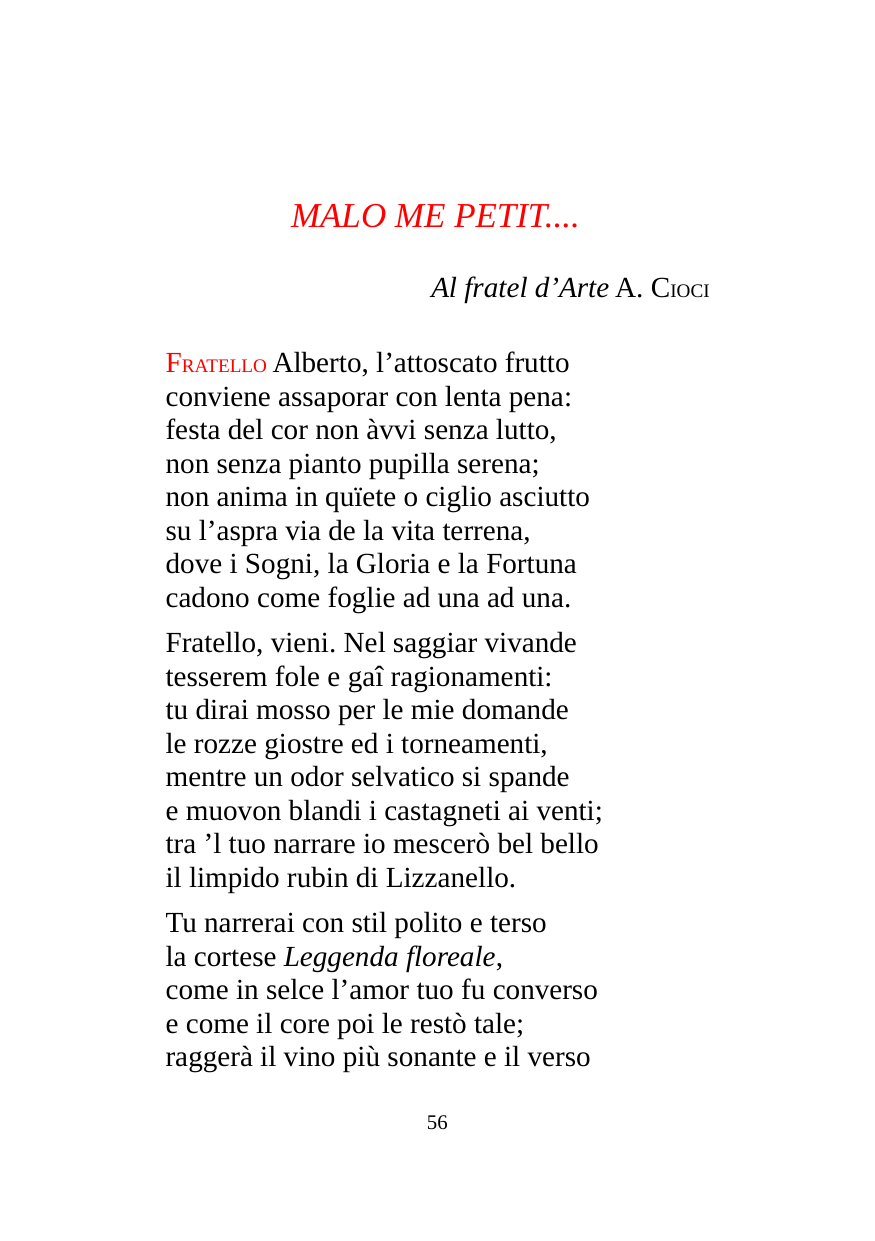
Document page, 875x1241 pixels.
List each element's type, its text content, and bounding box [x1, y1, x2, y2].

text Tu narrerai con stil polito e terso la cortese Leggenda floreale, come in selce l’amor tuo fu converso e come il core poi le restò tale; raggerà il vino più sonante e il verso [165, 905, 768, 1073]
text Al fratel d’Arte A. Cioci [402, 270, 768, 304]
text Fratello, vieni. Nel saggiar vivande tesserem fole e gaî ragionamenti: tu dirai mosso per le mie domande le rozze giostre ed i torneamenti, mentre un odor selvatico si spande e muovon blandi i castagneti ai venti; tra ’l tuo narrare io mescerò bel bello il limpido rubin di Lizzanello. [165, 625, 768, 894]
subtitle MALO ME PETIT.... [106, 195, 768, 235]
text Fratello Alberto, l’attoscato frutto conviene assaporar con lenta pena: festa del cor non àvvi senza lutto, non senza pianto pupilla serena; non anima in quïete o ciglio asciutto su l’aspra via de la vita terrena, dove i Sogni, la Gloria e la Fortuna cadono come foglie ad una ad una. [165, 345, 768, 613]
